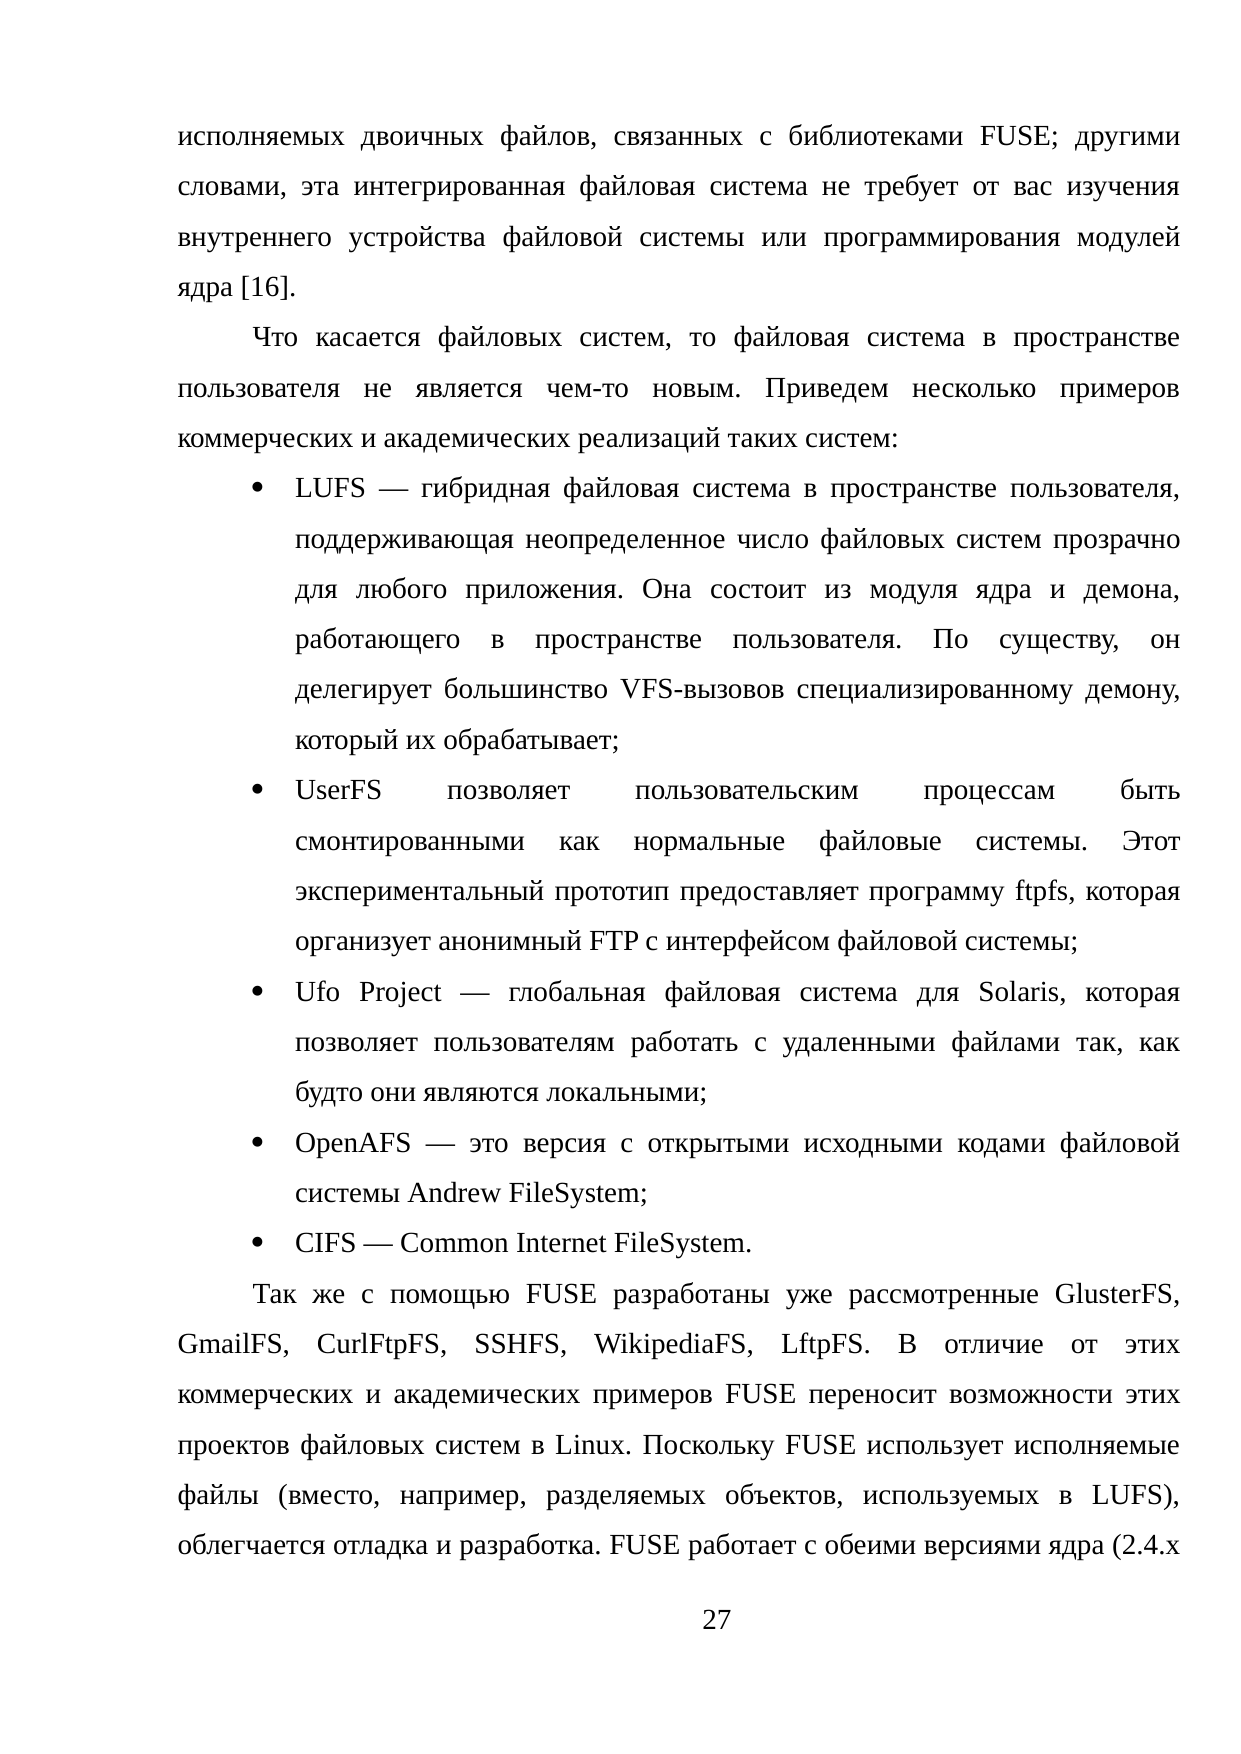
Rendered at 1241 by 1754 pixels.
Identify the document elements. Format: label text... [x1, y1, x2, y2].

list OpenAFS — это версия с открытыми исходными кодами файловой системы Andrew FileSystem; [252, 1125, 1181, 1209]
text исполняемых двоичных файлов, связанных с библиотеками FUSE; другими словами, эта интегрированная файловая система не требует от вас изучения внутреннего устройства файловой системы или программирования модулей ядра [16]. [177, 118, 1181, 303]
text Что касается файловых систем, то файловая система в пространстве пользователя не является чем-то новым. Приведем несколько примеров коммерческих и академических реализаций таких систем: [177, 319, 1181, 453]
list LUFS — гибридная файловая система в пространстве пользователя, поддерживающая неопределенное число файловых систем прозрачно для любого приложения. Она состоит из модуля ядра и демона, работающего в пространстве пользователя. По существу, он делегирует большинство VFS-вызовов специализированному демону, который их обрабатывает; [252, 470, 1181, 756]
text Так же с помощью FUSE разработаны уже рассмотренные GlusterFS, GmailFS, CurlFtpFS, SSHFS, WikipediaFS, LftpFS. В отличие от этих коммерческих и академических примеров FUSE переносит возможности этих проектов файловых систем в Linux. Поскольку FUSE использует исполняемые файлы (вместо, например, разделяемых объектов, используемых в LUFS), облегчается отладка и разработка. FUSE работает с обеими версиями ядра (2.4.x [177, 1276, 1181, 1561]
list CIFS — Common Internet FileSystem. [252, 1225, 1181, 1259]
list UserFS позволяет пользовательским процессам быть смонтированными как нормальные файловые системы. Этот экспериментальный прототип предоставляет программу ftpfs, которая организует анонимный FTP с интерфейсом файловой системы; [252, 772, 1181, 957]
list Ufo Project — глобальная файловая система для Solaris, которая позволяет пользователям работать с удаленными файлами так, как будто они являются локальными; [252, 974, 1181, 1108]
